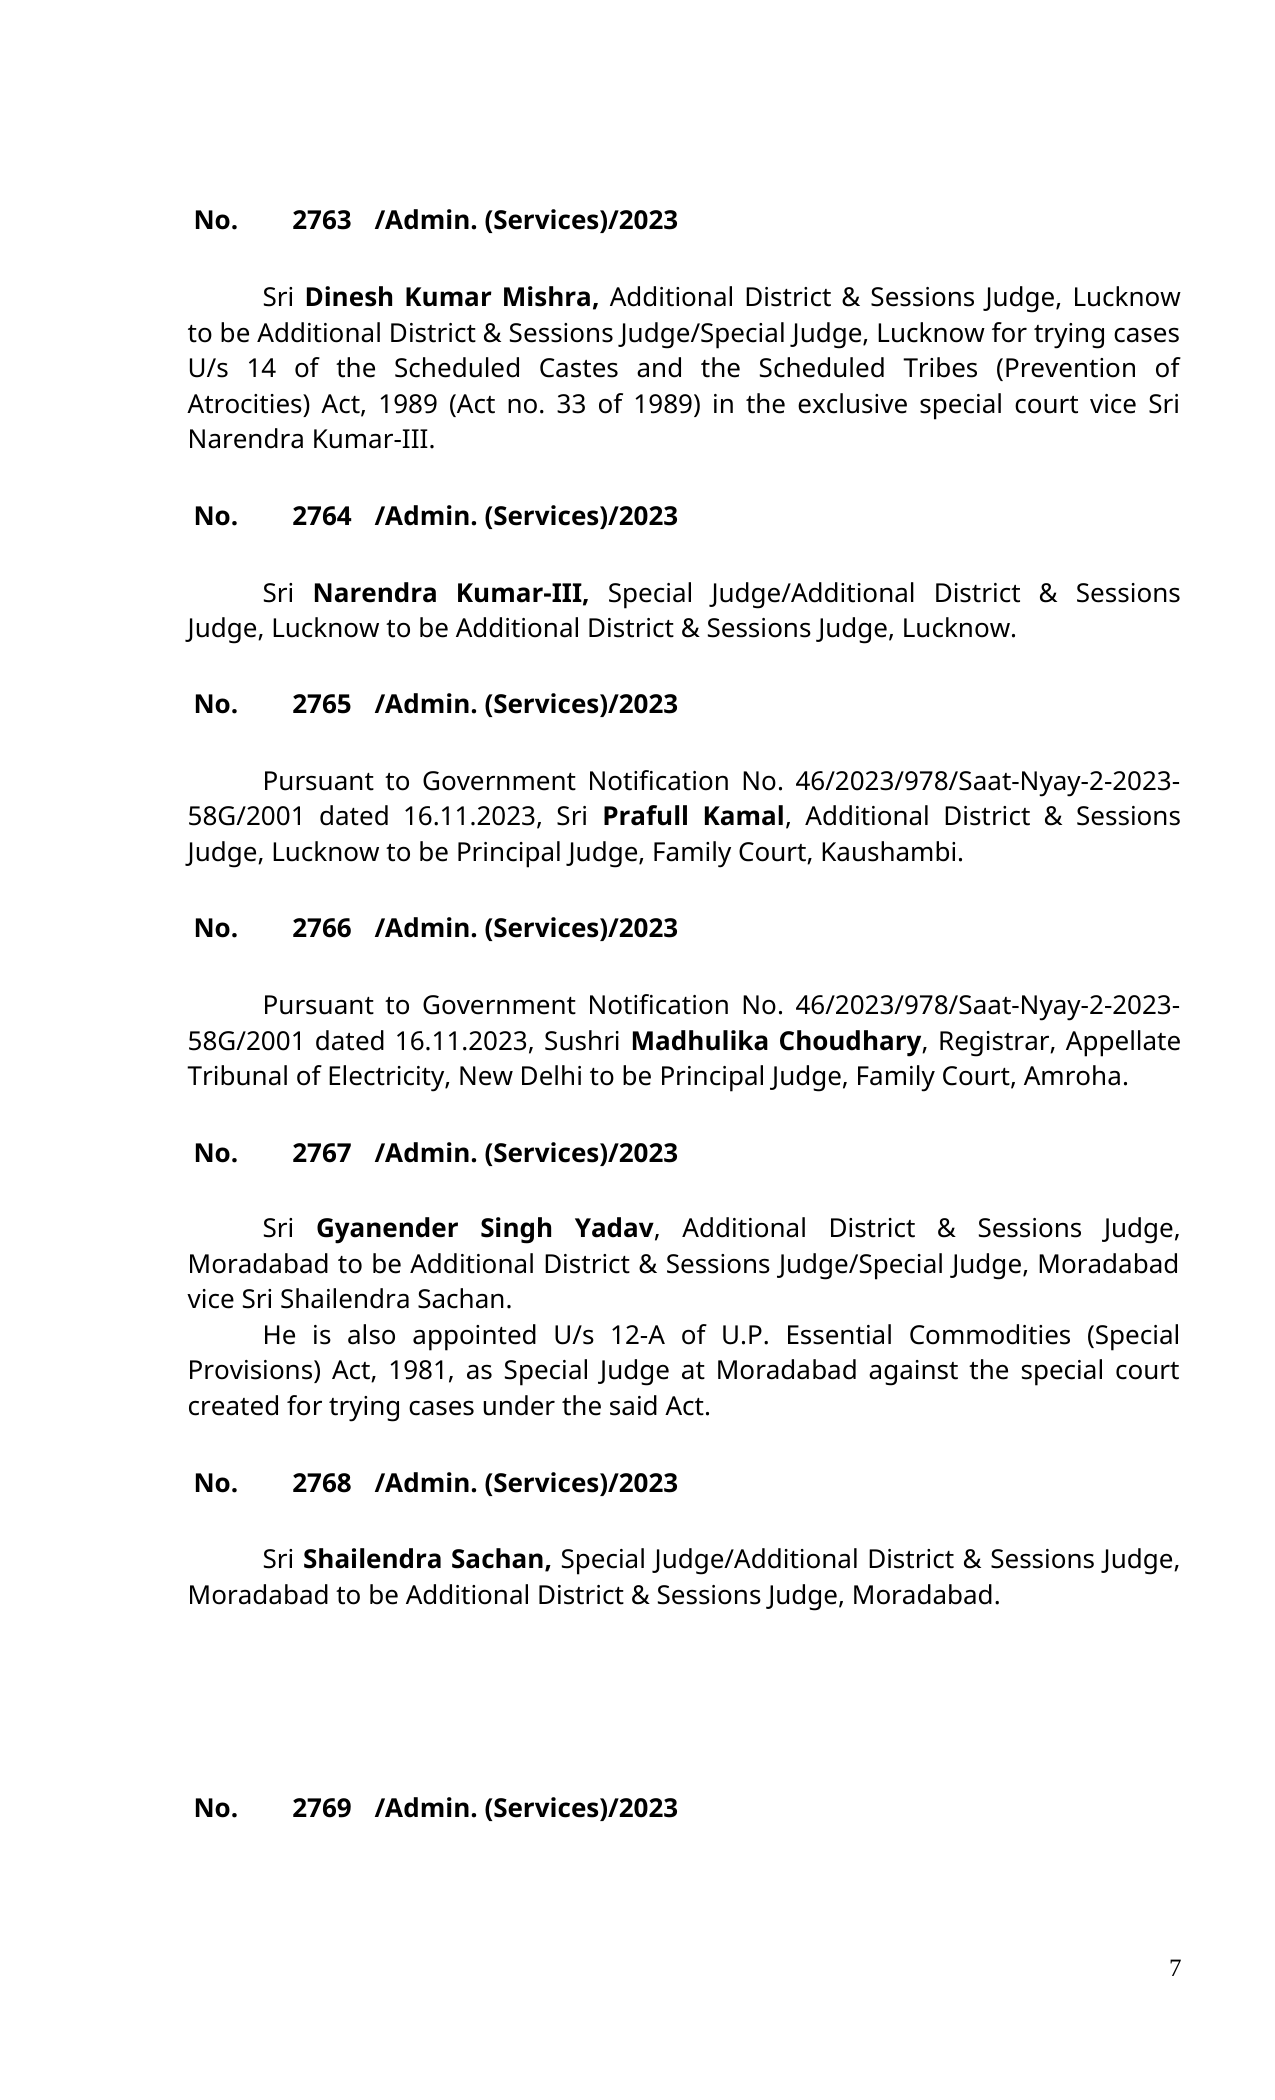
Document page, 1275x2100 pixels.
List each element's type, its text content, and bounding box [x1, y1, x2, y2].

table_header No. [188, 1784, 249, 1831]
table_header No. [188, 196, 249, 243]
table_header [249, 1784, 368, 1831]
table_header [249, 904, 368, 951]
text Sri Gyanender Singh Yadav, Additional District & Sessions Judge, Moradabad to be Additional District & Sessions Judge/Special Judge, Moradabad vice Sri Shailendra Sachan. [187, 1210, 1181, 1316]
table_header [249, 196, 368, 243]
text Pursuant to Government Notification No. 46/2023/978/Saat-Nyay-2-2023-58G/2001 dated 16.11.2023, Sushri Madhulika Choudhary, Registrar, Appellate Tribunal of Electricity, New Delhi to be Principal Judge, Family Court, Amroha. [187, 987, 1181, 1093]
text Sri Narendra Kumar-III, Special Judge/Additional District & Sessions Judge, Lucknow to be Additional District & Sessions Judge, Lucknow. [187, 574, 1181, 646]
table_header /Admin. (Services)/2023 [369, 680, 762, 727]
text Pursuant to Government Notification No. 46/2023/978/Saat-Nyay-2-2023-58G/2001 dated 16.11.2023, Sri Prafull Kamal, Additional District & Sessions Judge, Lucknow to be Principal Judge, Family Court, Kaushambi. [187, 762, 1181, 869]
table_header No. [188, 492, 249, 539]
table_header No. [188, 1459, 249, 1506]
table_header /Admin. (Services)/2023 [369, 1784, 762, 1831]
table_header /Admin. (Services)/2023 [369, 1129, 762, 1176]
table_header /Admin. (Services)/2023 [369, 904, 762, 951]
table_header [249, 1129, 368, 1176]
text Sri Dinesh Kumar Mishra, Additional District & Sessions Judge, Lucknow to be Additional District & Sessions Judge/Special Judge, Lucknow for trying cases U/s 14 of the Scheduled Castes and the Scheduled Tribes (Prevention of Atrocities) Act, 1989 (Act no. 33 of 1989) in the exclusive special court vice Sri Narendra Kumar-III. [187, 279, 1181, 457]
table_header No. [188, 904, 249, 951]
table_header /Admin. (Services)/2023 [369, 1459, 762, 1506]
text He is also appointed U/s 12-A of U.P. Essential Commodities (Special Provisions) Act, 1981, as Special Judge at Moradabad against the special court created for trying cases under the said Act. [187, 1316, 1181, 1423]
table_header No. [188, 680, 249, 727]
table_header No. [188, 1129, 249, 1176]
text Sri Shailendra Sachan, Special Judge/Additional District & Sessions Judge, Moradabad to be Additional District & Sessions Judge, Moradabad. [187, 1541, 1181, 1612]
table_header /Admin. (Services)/2023 [369, 196, 762, 243]
table_header [249, 680, 368, 727]
table_header [249, 1459, 368, 1506]
table_header /Admin. (Services)/2023 [369, 492, 762, 539]
table_header [249, 492, 368, 539]
